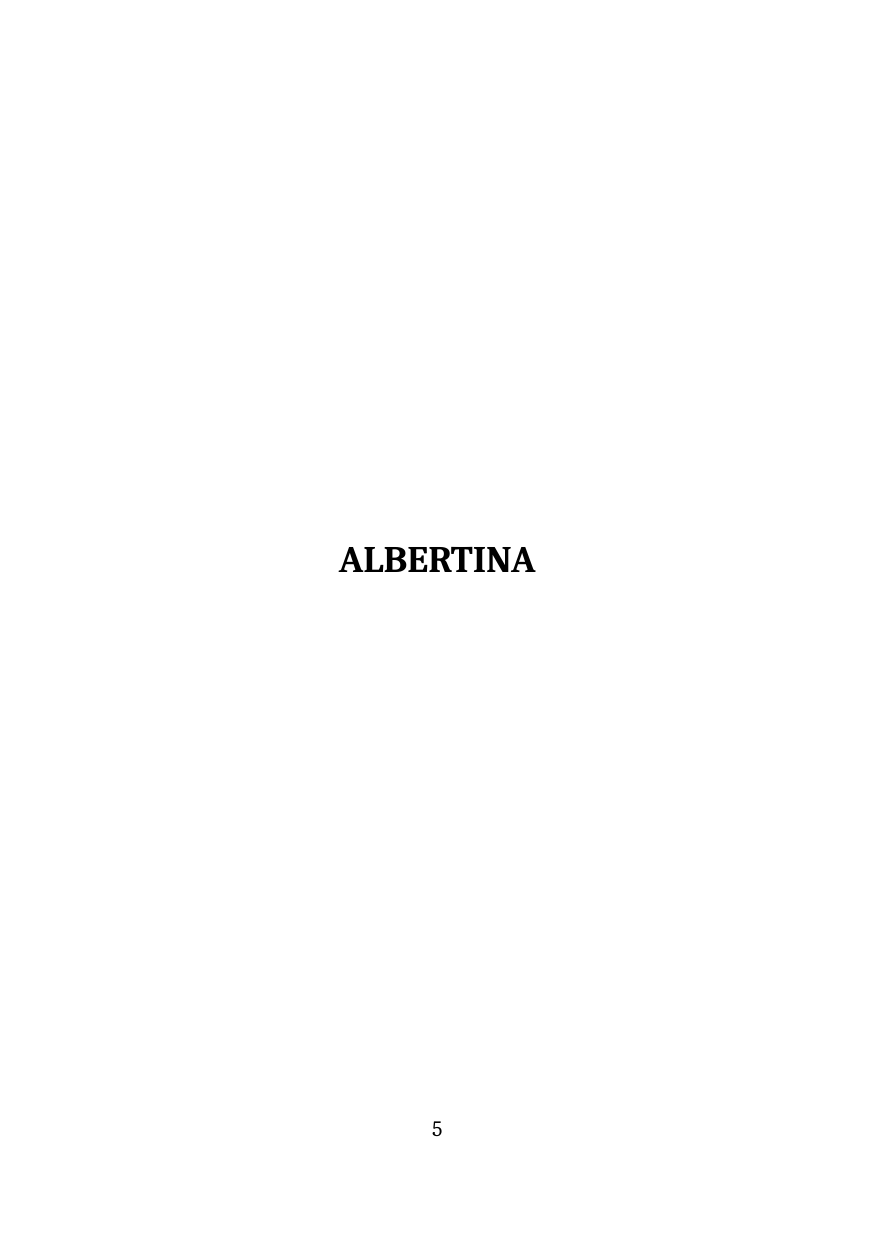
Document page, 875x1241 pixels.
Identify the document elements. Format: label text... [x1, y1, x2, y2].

title ALBERTINA [201, 538, 673, 582]
